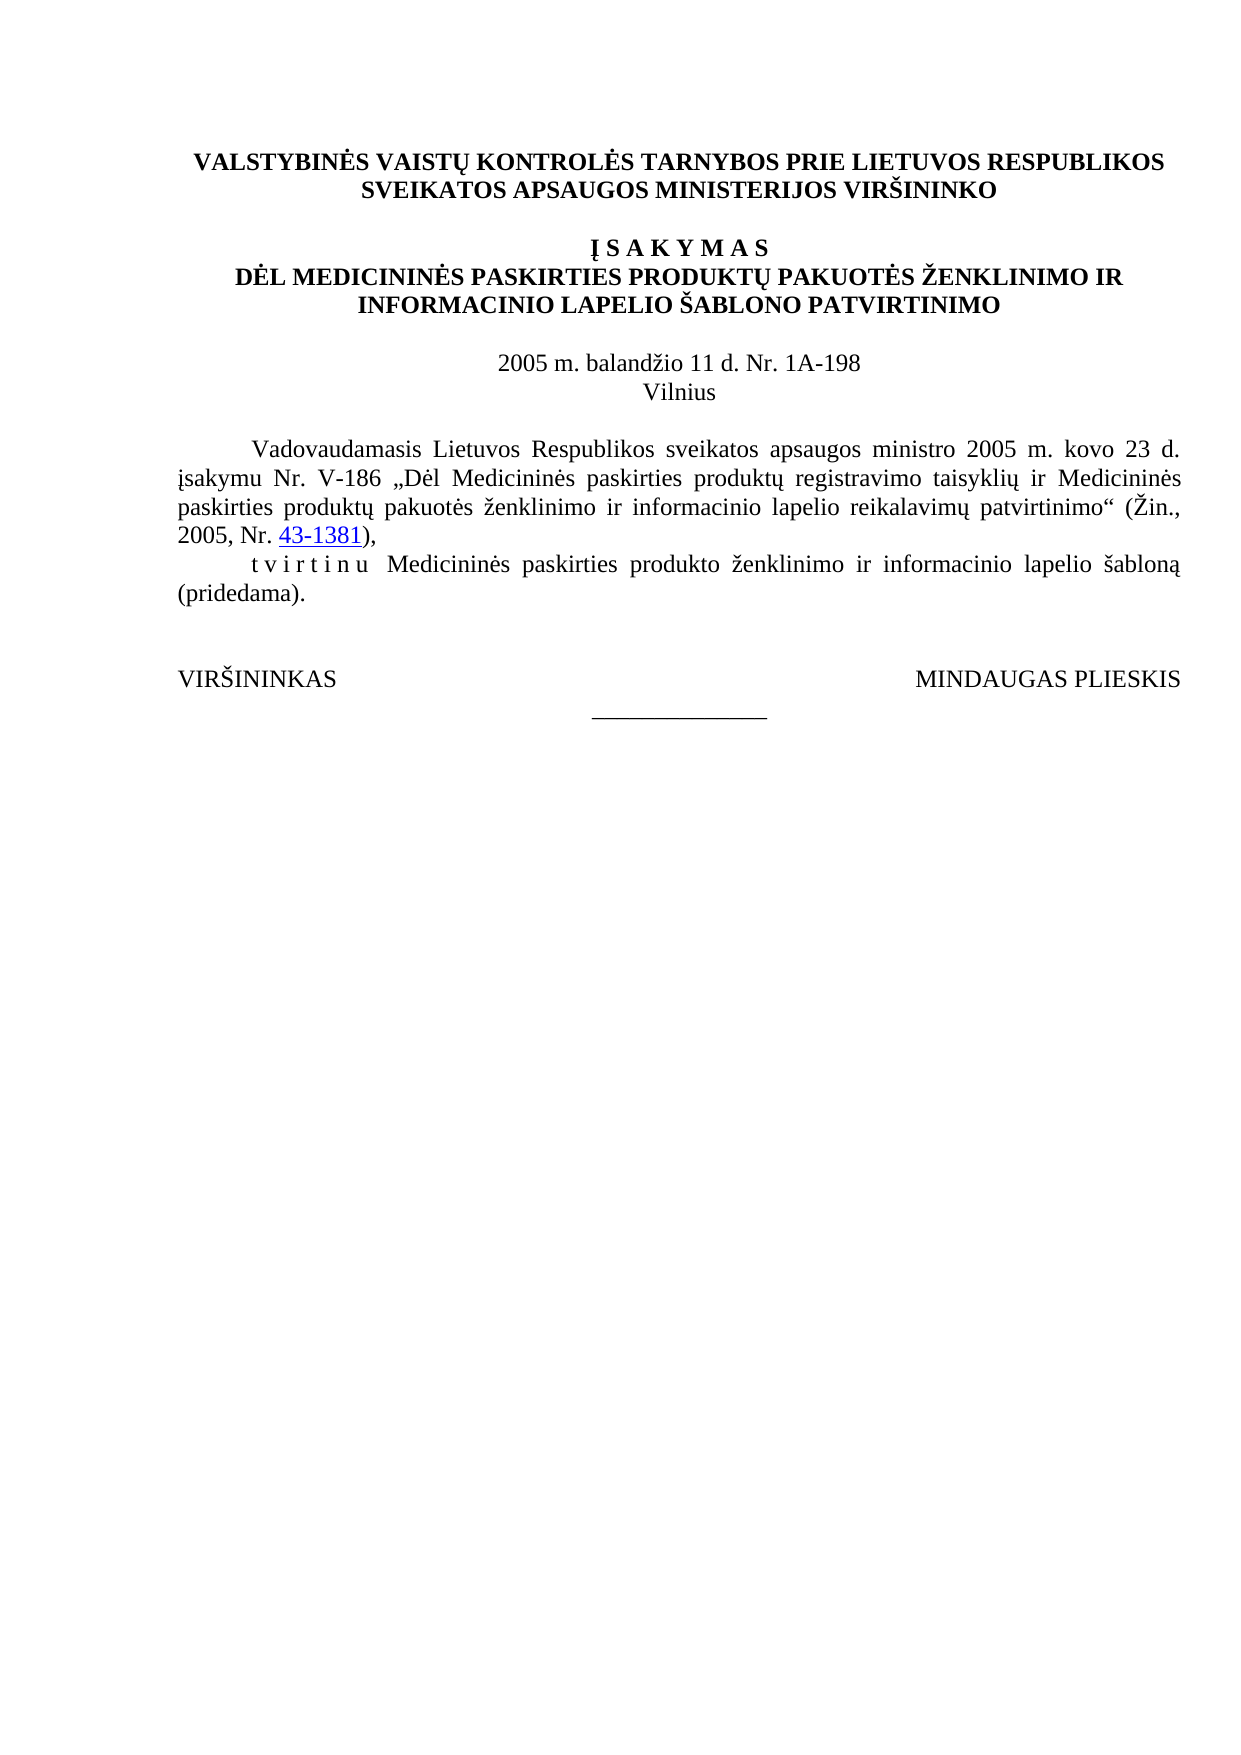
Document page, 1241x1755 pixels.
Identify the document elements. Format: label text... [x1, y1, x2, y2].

text VIRŠININKAS MINDAUGAS PLIESKIS [177, 664, 1181, 693]
text Į S A K Y M A S [177, 233, 1181, 262]
text ______________ [177, 693, 1181, 722]
text 2005 m. balandžio 11 d. Nr. 1A-198 [177, 348, 1181, 377]
text Vilnius [177, 377, 1181, 406]
text VALSTYBINĖS VAISTŲ KONTROLĖS TARNYBOS PRIE LIETUVOS RESPUBLIKOS SVEIKATOS APSAUGOS MINISTERIJOS VIRŠININKO [177, 147, 1181, 204]
text tvirtinu Medicininės paskirties produkto ženklinimo ir informacinio lapelio šabloną (pridedama). [177, 549, 1181, 607]
text DĖL MEDICININĖS PASKIRTIES PRODUKTŲ PAKUOTĖS ŽENKLINIMO IR INFORMACINIO LAPELIO ŠABLONO PATVIRTINIMO [177, 262, 1181, 319]
text Vadovaudamasis Lietuvos Respublikos sveikatos apsaugos ministro 2005 m. kovo 23 d. įsakymu Nr. V-186 „Dėl medicininės paskirties produktų registravimo taisyklių ir medicininės paskirties produktų pakuotės ženklinimo ir informacinio lapelio reikalavimų patvirtinimo“ (Žin., 2005, Nr. 43-1381), [177, 434, 1181, 549]
